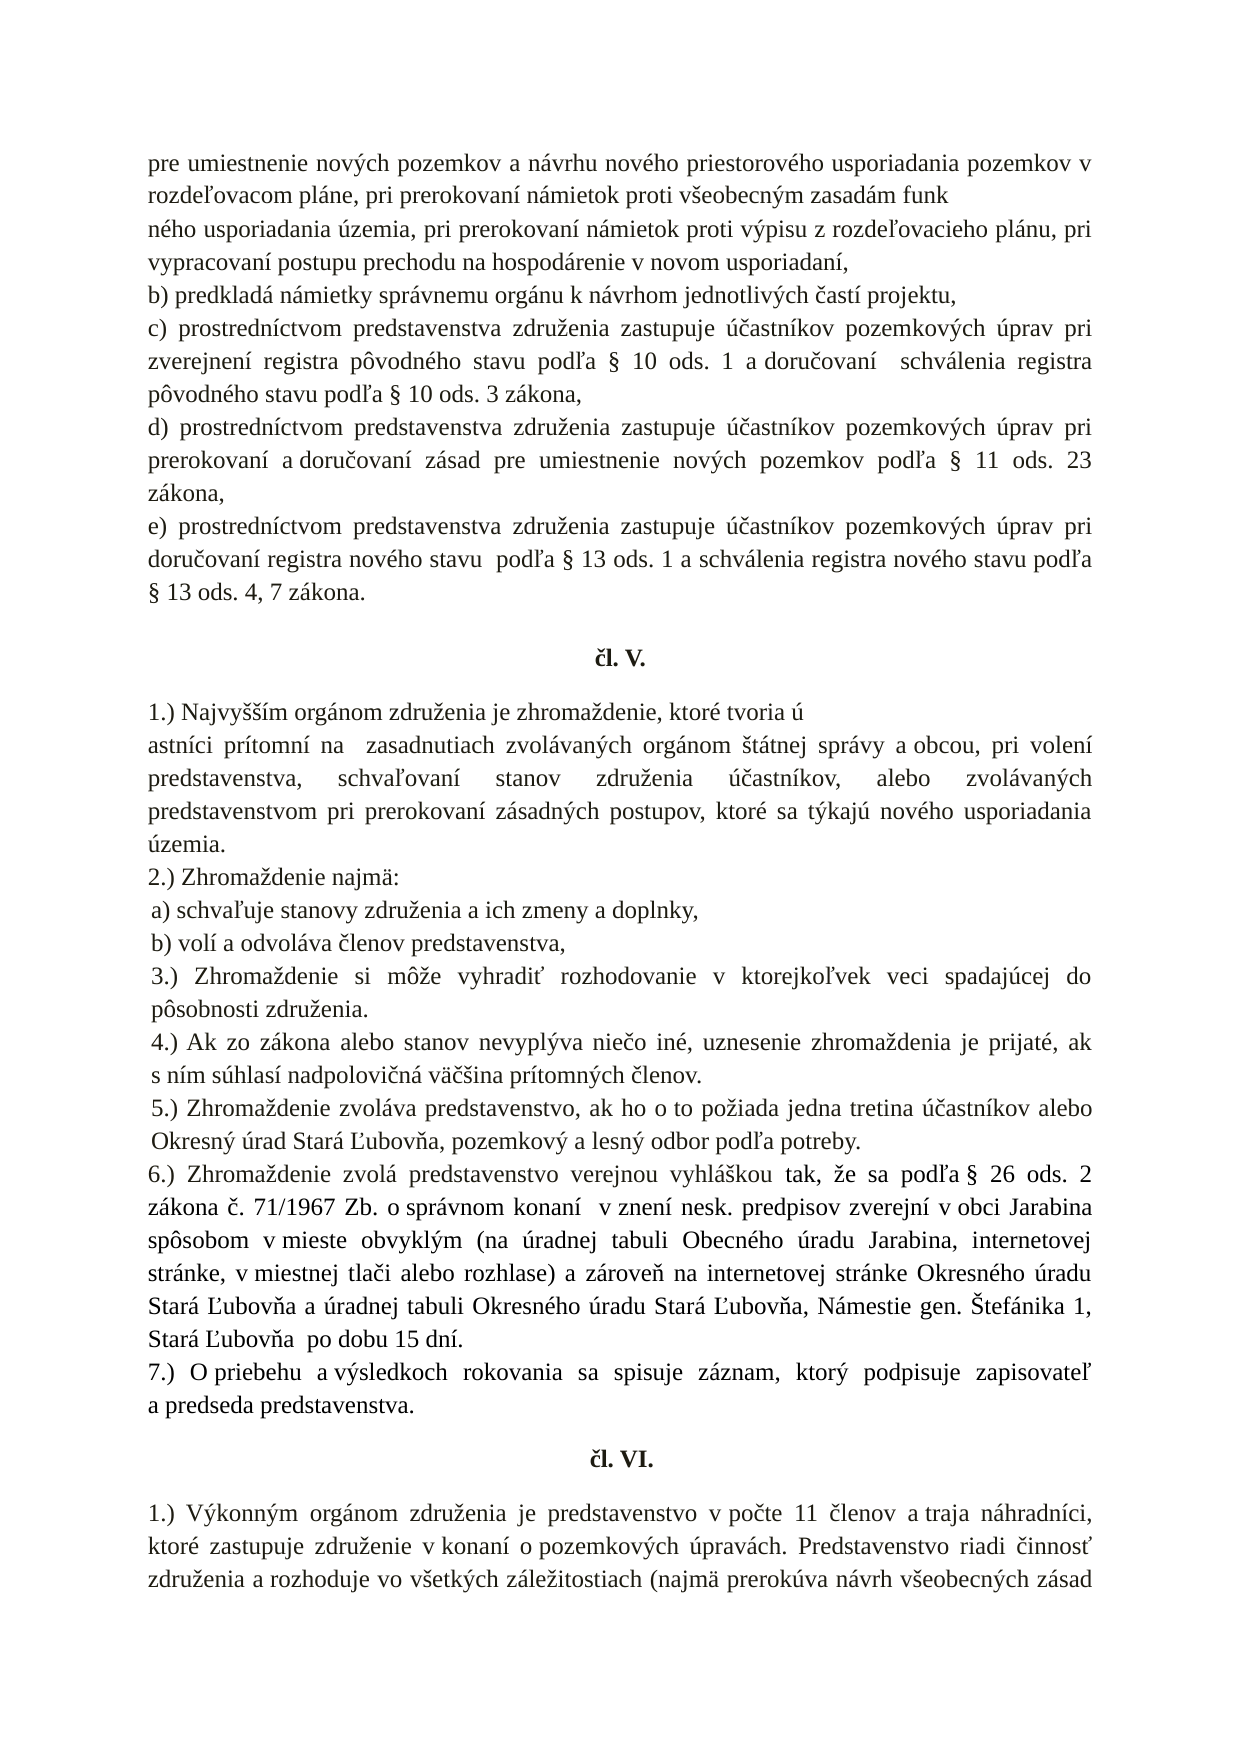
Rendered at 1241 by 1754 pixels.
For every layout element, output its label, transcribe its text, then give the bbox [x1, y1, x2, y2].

text pre umiestnenie nových pozemkov a návrhu nového priestorového usporiadania pozemkov v rozdeľovacom pláne, pri prerokovaní námietok proti všeobecným zasadám funk [148, 148, 1093, 209]
text b) predkladá námietky správnemu orgánu k návrhom jednotlivých častí projektu, [148, 280, 1093, 308]
text čl. V. [148, 643, 1093, 672]
text 6.) Zhromaždenie zvolá predstavenstvo verejnou vyhláškou tak, že sa podľa § 26 ods. 2 zákona č. 71/1967 Zb. o správnom konaní v znení nesk. predpisov zverejní v obci Jarabina spôsobom v mieste obvyklým (na úradnej tabuli Obecného úradu Jarabina, internetovej stránke, v miestnej tlači alebo rozhlase) a zároveň na internetovej stránke Okresného úradu Stará Ľubovňa a úradnej tabuli Okresného úradu Stará Ľubovňa, Námestie gen. Štefánika 1, Stará Ľubovňa po dobu 15 dní. [148, 1159, 1093, 1353]
text d) prostredníctvom predstavenstva združenia zastupuje účastníkov pozemkových úprav pri prerokovaní a doručovaní zásad pre umiestnenie nových pozemkov podľa § 11 ods. 23 zákona, [148, 412, 1093, 507]
text ného usporiadania územia, pri prerokovaní námietok proti výpisu z rozdeľovacieho plánu, pri vypracovaní postupu prechodu na hospodárenie v novom usporiadaní, [148, 214, 1093, 275]
text 7.) O priebehu a výsledkoch rokovania sa spisuje záznam, ktorý podpisuje zapisovateľ a predseda predstavenstva. [148, 1357, 1093, 1419]
text 5.) Zhromaždenie zvoláva predstavenstvo, ak ho o to požiada jedna tretina účastníkov alebo Okresný úrad Stará Ľubovňa, pozemkový a lesný odbor podľa potreby. [151, 1093, 1093, 1155]
text 1.) Najvyšším orgánom združenia je zhromaždenie, ktoré tvoria ú [148, 697, 1093, 726]
text b) volí a odvoláva členov predstavenstva, [151, 928, 1093, 957]
text a) schvaľuje stanovy združenia a ich zmeny a doplnky, [151, 895, 1093, 924]
text c) prostredníctvom predstavenstva združenia zastupuje účastníkov pozemkových úprav pri zverejnení registra pôvodného stavu podľa § 10 ods. 1 a doručovaní schválenia registra pôvodného stavu podľa § 10 ods. 3 zákona, [148, 313, 1093, 407]
text 2.) Zhromaždenie najmä: [148, 862, 1093, 891]
text e) prostredníctvom predstavenstva združenia zastupuje účastníkov pozemkových úprav pri doručovaní registra nového stavu podľa § 13 ods. 1 a schválenia registra nového stavu podľa § 13 ods. 4, 7 zákona. [148, 511, 1093, 606]
text astníci prítomní na zasadnutiach zvolávaných orgánom štátnej správy a obcou, pri volení predstavenstva, schvaľovaní stanov združenia účastníkov, alebo zvolávaných predstavenstvom pri prerokovaní zásadných postupov, ktoré sa týkajú nového usporiadania územia. [148, 730, 1093, 858]
text 1.) Výkonným orgánom združenia je predstavenstvo v počte 11 členov a traja náhradníci, ktoré zastupuje združenie v konaní o pozemkových úpravách. Predstavenstvo riadi činnosť združenia a rozhoduje vo všetkých záležitostiach (najmä prerokúva návrh všeobecných zásad [148, 1498, 1093, 1593]
text čl. VI. [151, 1444, 1093, 1473]
text 3.) Zhromaždenie si môže vyhradiť rozhodovanie v ktorejkoľvek veci spadajúcej do pôsobnosti združenia. [151, 961, 1093, 1023]
text 4.) Ak zo zákona alebo stanov nevyplýva niečo iné, uznesenie zhromaždenia je prijaté, ak s ním súhlasí nadpolovičná väčšina prítomných členov. [151, 1027, 1093, 1089]
